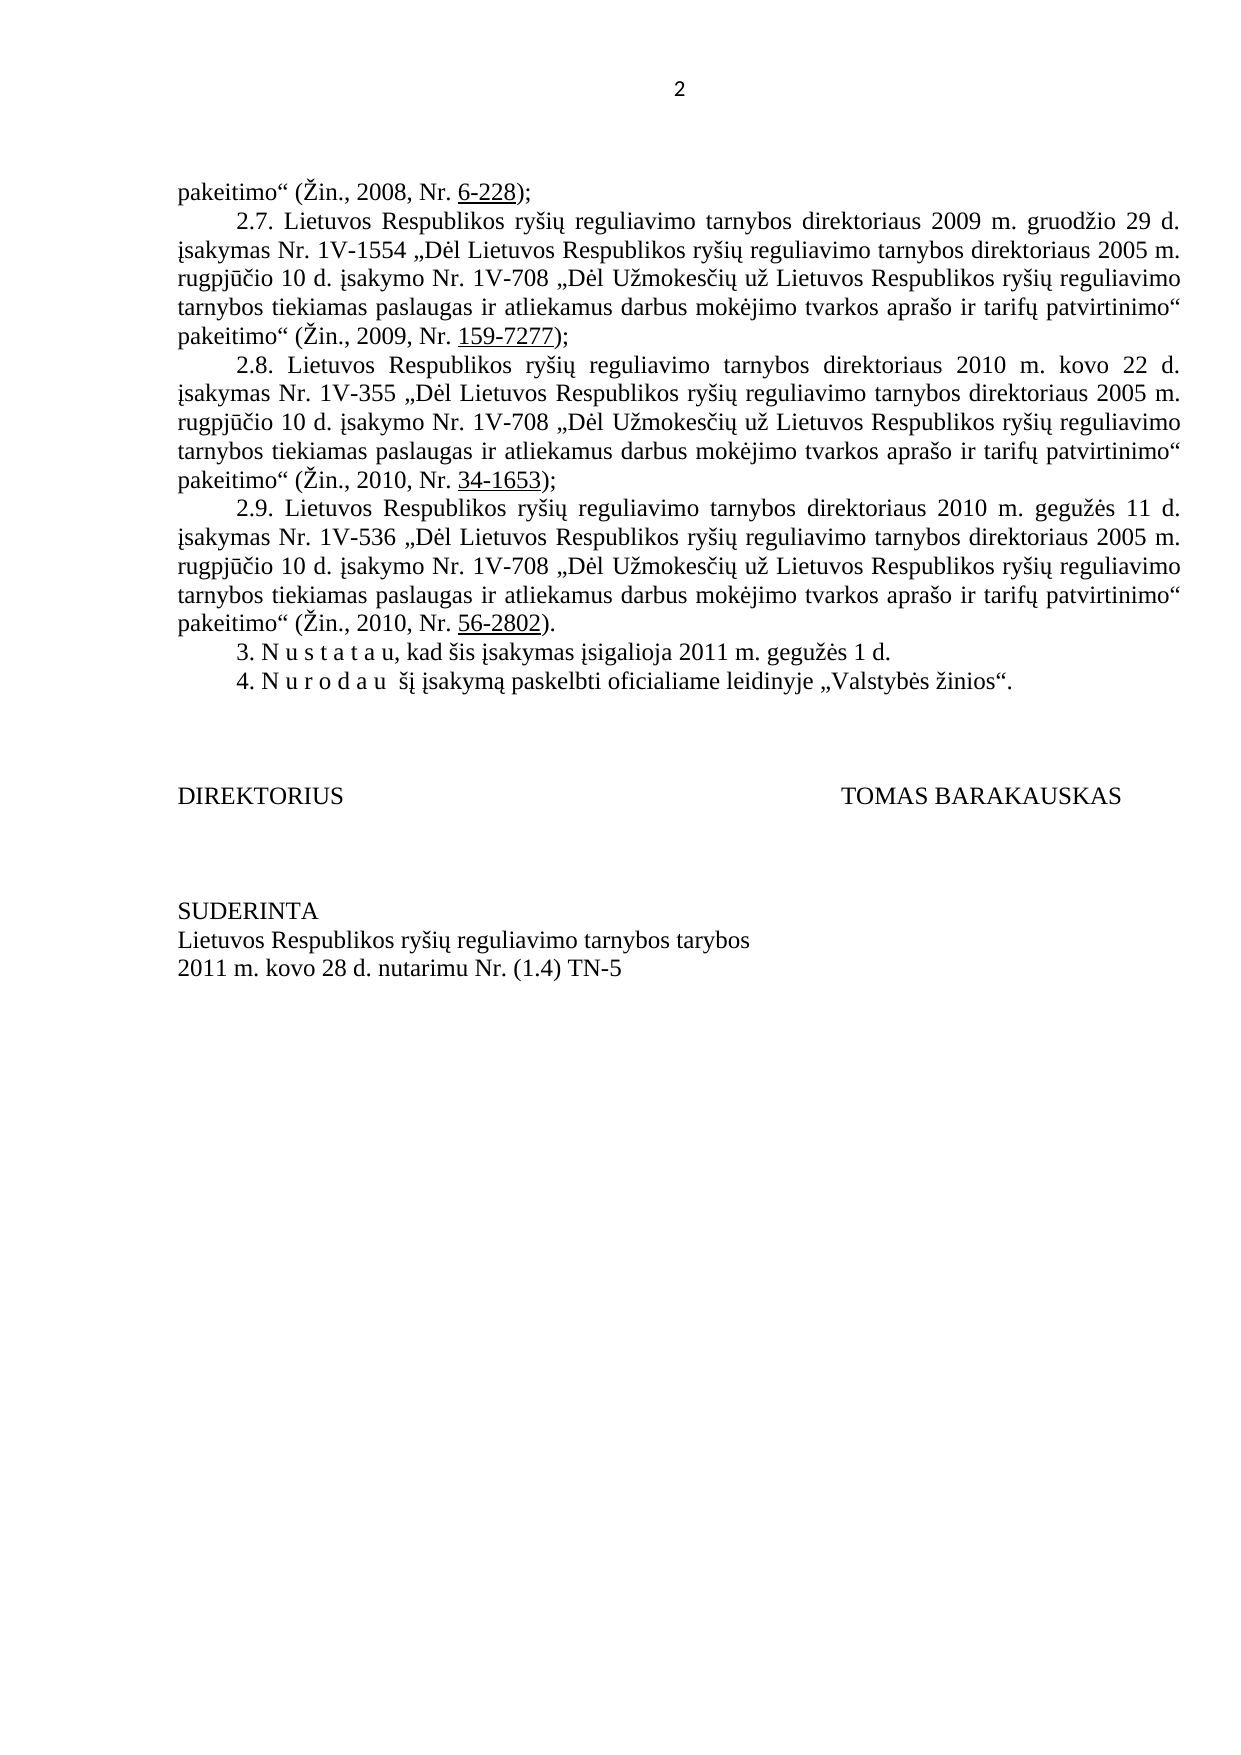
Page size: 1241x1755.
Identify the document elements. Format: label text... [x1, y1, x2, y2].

text 2.8. Lietuvos Respublikos ryšių reguliavimo tarnybos direktoriaus 2010 m. kovo 22 d. įsakymas Nr. 1V-355 „Dėl Lietuvos Respublikos ryšių reguliavimo tarnybos direktoriaus 2005 m. rugpjūčio 10 d. įsakymo Nr. 1V-708 „Dėl užmokesčių už Lietuvos Respublikos ryšių reguliavimo tarnybos tiekiamas paslaugas ir atliekamus darbus mokėjimo tvarkos aprašo ir tarifų patvirtinimo“ pakeitimo“ (Žin., 2010, Nr. 34-1653); [177, 350, 1181, 493]
text SUDERINTA [177, 896, 1181, 925]
text pakeitimo“ (Žin., 2008, Nr. 6-228); [177, 177, 1181, 206]
text 2.7. Lietuvos Respublikos ryšių reguliavimo tarnybos direktoriaus 2009 m. gruodžio 29 d. įsakymas Nr. 1V-1554 „Dėl Lietuvos Respublikos ryšių reguliavimo tarnybos direktoriaus 2005 m. rugpjūčio 10 d. įsakymo Nr. 1V-708 „Dėl užmokesčių už Lietuvos Respublikos ryšių reguliavimo tarnybos tiekiamas paslaugas ir atliekamus darbus mokėjimo tvarkos aprašo ir tarifų patvirtinimo“ pakeitimo“ (Žin., 2009, Nr. 159-7277); [177, 206, 1181, 350]
text 4. Nurodau šį įsakymą paskelbti oficialiame leidinyje „Valstybės žinios“. [177, 666, 1181, 695]
text 2011 m. kovo 28 d. nutarimu Nr. (1.4) TN-5 [177, 953, 1181, 982]
text 2.9. Lietuvos Respublikos ryšių reguliavimo tarnybos direktoriaus 2010 m. gegužės 11 d. įsakymas Nr. 1V-536 „Dėl Lietuvos Respublikos ryšių reguliavimo tarnybos direktoriaus 2005 m. rugpjūčio 10 d. įsakymo Nr. 1V-708 „Dėl užmokesčių už Lietuvos Respublikos ryšių reguliavimo tarnybos tiekiamas paslaugas ir atliekamus darbus mokėjimo tvarkos aprašo ir tarifų patvirtinimo“ pakeitimo“ (Žin., 2010, Nr. 56-2802). [177, 493, 1181, 637]
text Direktorius Tomas Barakauskas [177, 781, 1181, 810]
text Lietuvos Respublikos ryšių reguliavimo tarnybos tarybos [177, 925, 1181, 953]
text 3. Nustatau, kad šis įsakymas įsigalioja 2011 m. gegužės 1 d. [177, 637, 1181, 666]
